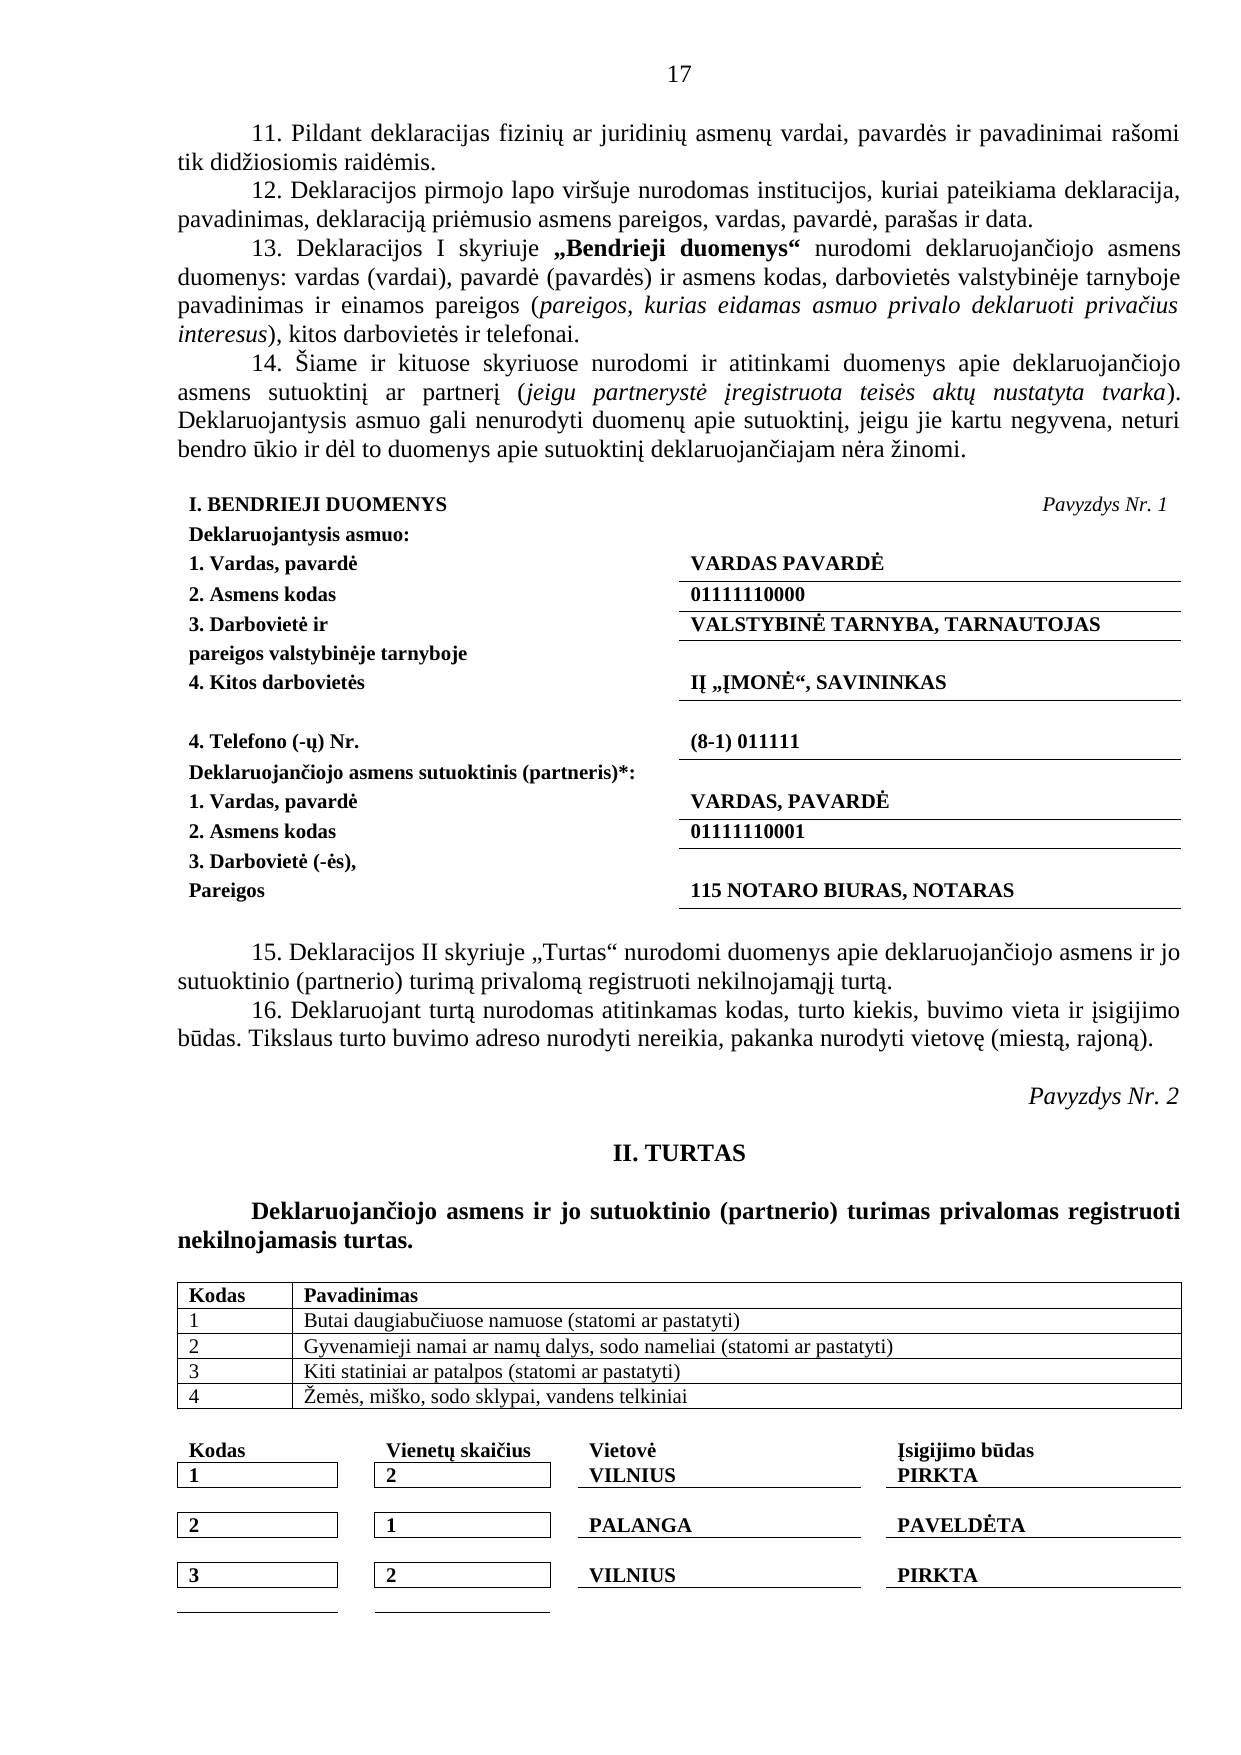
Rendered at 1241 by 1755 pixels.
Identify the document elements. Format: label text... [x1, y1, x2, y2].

table_cell [861, 1462, 886, 1487]
table_cell 1. Vardas, pavardė [177, 551, 679, 581]
table_cell [551, 1462, 578, 1487]
text Pavyzdys Nr. 2 [177, 1081, 1181, 1110]
table_cell [679, 641, 1181, 670]
table_cell 2 [375, 1563, 550, 1587]
table_cell Deklaruojančiojo asmens sutuoktinis (partneris)*: [177, 759, 679, 789]
table_cell [375, 1488, 550, 1512]
table_cell [861, 1562, 886, 1587]
table_cell PALANGA [578, 1512, 861, 1537]
table_cell 1 [178, 1463, 337, 1487]
table_cell [886, 1488, 1181, 1512]
table_cell [338, 1512, 374, 1537]
table_cell 1 [178, 1309, 292, 1332]
table_cell VALSTYBINĖ TARNYBA, TARNAUTOJAS [679, 612, 1181, 640]
table_header Vienetų skaičius [375, 1438, 550, 1462]
table_header [550, 1438, 578, 1462]
table_cell [177, 700, 679, 729]
text II. TURTAS [177, 1138, 1181, 1167]
table_cell [861, 1512, 886, 1537]
table_cell 4. Telefono (-ų) Nr. [177, 729, 679, 759]
text Deklaruojančiojo asmens ir jo sutuoktinio (partnerio) turimas privalomas registruoti nekilnojamasis turtas. [177, 1196, 1181, 1253]
table_cell [886, 1588, 1181, 1612]
table_cell 2. Asmens kodas [177, 819, 679, 848]
table_cell [578, 1488, 861, 1512]
table_cell 4. Kitos darbovietės [177, 670, 679, 700]
table_cell PAVELDĖTA [886, 1512, 1181, 1537]
table_cell 4 [178, 1384, 292, 1408]
table_cell [375, 1538, 550, 1562]
table_cell IĮ „ĮMONĖ“, SAVININKAS [679, 670, 1181, 700]
table_cell 1. Vardas, pavardė [177, 789, 679, 818]
table_cell [679, 849, 1181, 878]
table_cell [679, 701, 1181, 729]
table_cell [886, 1538, 1181, 1562]
table_cell 2 [178, 1513, 337, 1537]
table_header Pavadinimas [293, 1283, 1181, 1307]
text 13. Deklaracijos I skyriuje „Bendrieji duomenys“ nurodomi deklaruojančiojo asmens duomenys: vardas (vardai), pavardė (pavardės) ir asmens kodas, darbovietės valstybinėje tarnyboje pavadinimas ir einamos pareigos (pareigos, kurias eidamas asmuo privalo deklaruoti privačius interesus), kitos darbovietės ir telefonai. [177, 233, 1181, 348]
text 15. Deklaracijos II skyriuje „Turtas“ nurodomi duomenys apie deklaruojančiojo asmens ir jo sutuoktinio (partnerio) turimą privalomą registruoti nekilnojamąjį turtą. [177, 937, 1181, 995]
table_cell [551, 1512, 578, 1537]
table_cell 01111110000 [679, 582, 1181, 611]
table_header Įsigijimo būdas [886, 1438, 1181, 1462]
table_cell [550, 1487, 578, 1512]
table_cell [338, 1537, 374, 1562]
table_cell [550, 1537, 578, 1562]
table_cell 3. Darbovietė ir [177, 611, 679, 640]
table_cell [338, 1587, 374, 1612]
table_cell VILNIUS [578, 1562, 861, 1587]
text 14. Šiame ir kituose skyriuose nurodomi ir atitinkami duomenys apie deklaruojančiojo asmens sutuoktinį ar partnerį (jeigu partnerystė įregistruota teisės aktų nustatyta tvarka). Deklaruojantysis asmuo gali nenurodyti duomenų apie sutuoktinį, jeigu jie kartu negyvena, neturi bendro ūkio ir dėl to duomenys apie sutuoktinį deklaruojančiajam nėra žinomi. [177, 348, 1181, 463]
table_cell [861, 1587, 886, 1612]
table_cell 2 [375, 1463, 550, 1487]
table_cell [578, 1538, 861, 1562]
table_cell [338, 1562, 374, 1587]
table_cell (8-1) 011111 [679, 729, 1181, 759]
table_cell Butai daugiabučiuose namuose (statomi ar pastatyti) [293, 1309, 1181, 1332]
table_cell [550, 1587, 578, 1612]
table_header Pavyzdys Nr. 1 [679, 492, 1181, 522]
table_cell [177, 1588, 338, 1612]
table_cell [578, 1588, 861, 1612]
table_cell PIRKTA [886, 1462, 1181, 1487]
table_cell [375, 1588, 550, 1612]
table_cell [551, 1562, 578, 1587]
table_cell 115 NOTARO BIURAS, NOTARAS [679, 878, 1181, 907]
table_header I. BENDRIEJI DUOMENYS [177, 492, 679, 522]
table_cell [177, 1538, 338, 1562]
table_cell 2 [178, 1334, 292, 1358]
table_cell [338, 1487, 374, 1512]
table_cell VARDAS, PAVARDĖ [679, 789, 1181, 818]
table_header Kodas [177, 1438, 338, 1462]
table_cell [861, 1487, 886, 1512]
table_cell 3 [178, 1359, 292, 1383]
table_header Kodas [178, 1283, 292, 1307]
table_cell Žemės, miško, sodo sklypai, vandens telkiniai [293, 1384, 1181, 1408]
table_cell 3. Darbovietė (-ės), [177, 848, 679, 878]
table_header [338, 1438, 374, 1462]
table_cell 3 [178, 1563, 337, 1587]
table_cell PIRKTA [886, 1562, 1181, 1587]
table_cell [338, 1462, 374, 1487]
table_cell VARDAS PAVARDĖ [679, 551, 1181, 581]
table_cell [679, 760, 1181, 789]
table_cell 01111110001 [679, 820, 1181, 848]
table_cell VILNIUS [578, 1462, 861, 1487]
table_cell [861, 1537, 886, 1562]
table_cell pareigos valstybinėje tarnyboje [177, 640, 679, 670]
table_cell [679, 522, 1181, 551]
table_header Vietovė [578, 1438, 861, 1462]
text 16. Deklaruojant turtą nurodomas atitinkamas kodas, turto kiekis, buvimo vieta ir įsigijimo būdas. Tikslaus turto buvimo adreso nurodyti nereikia, pakanka nurodyti vietovę (miestą, rajoną). [177, 995, 1181, 1052]
table_cell Gyvenamieji namai ar namų dalys, sodo nameliai (statomi ar pastatyti) [293, 1334, 1181, 1358]
table_cell 2. Asmens kodas [177, 581, 679, 611]
text 12. Deklaracijos pirmojo lapo viršuje nurodomas institucijos, kuriai pateikiama deklaracija, pavadinimas, deklaraciją priėmusio asmens pareigos, vardas, pavardė, parašas ir data. [177, 176, 1181, 233]
text 11. Pildant deklaracijas fizinių ar juridinių asmenų vardai, pavardės ir pavadinimai rašomi tik didžiosiomis raidėmis. [177, 118, 1181, 176]
table_header [861, 1438, 886, 1462]
table_cell Kiti statiniai ar patalpos (statomi ar pastatyti) [293, 1359, 1181, 1383]
table_cell 1 [375, 1513, 550, 1537]
table_cell Deklaruojantysis asmuo: [177, 522, 679, 551]
table_cell [177, 1488, 338, 1512]
table_cell Pareigos [177, 878, 679, 907]
